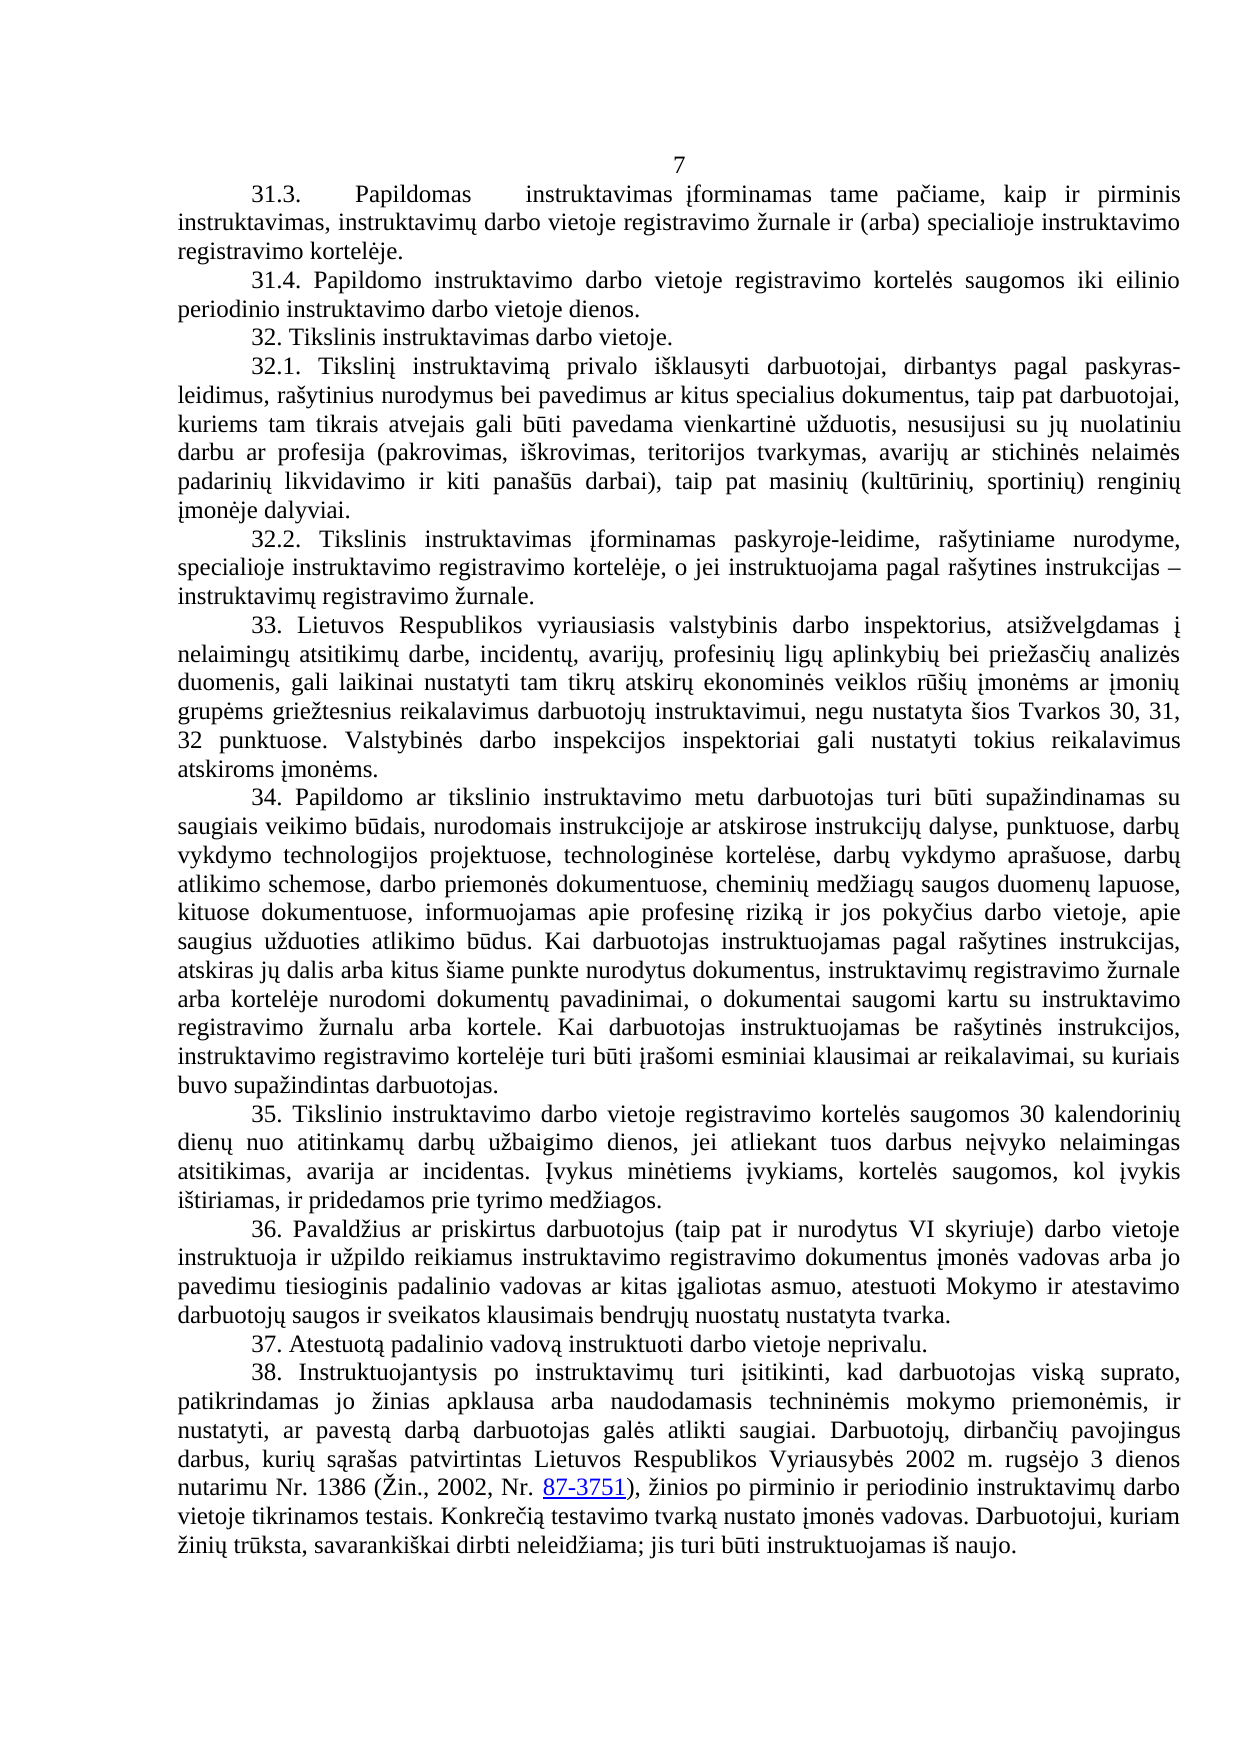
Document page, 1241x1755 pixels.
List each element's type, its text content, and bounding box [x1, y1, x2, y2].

text 31.4. Papildomo instruktavimo darbo vietoje registravimo kortelės saugomos iki eilinio periodinio instruktavimo darbo vietoje dienos. [177, 265, 1181, 322]
text 32. Tikslinis instruktavimas darbo vietoje. [177, 322, 1181, 351]
text 37. Atestuotą padalinio vadovą instruktuoti darbo vietoje neprivalu. [177, 1329, 1181, 1357]
text 32.2. Tikslinis instruktavimas įforminamas paskyroje-leidime, rašytiniame nurodyme, specialioje instruktavimo registravimo kortelėje, o jei instruktuojama pagal rašytines instrukcijas – instruktavimų registravimo žurnale. [177, 524, 1181, 610]
text 35. Tikslinio instruktavimo darbo vietoje registravimo kortelės saugomos 30 kalendorinių dienų nuo atitinkamų darbų užbaigimo dienos, jei atliekant tuos darbus neįvyko nelaimingas atsitikimas, avarija ar incidentas. Įvykus minėtiems įvykiams, kortelės saugomos, kol įvykis ištiriamas, ir pridedamos prie tyrimo medžiagos. [177, 1099, 1181, 1214]
text 32.1. Tikslinį instruktavimą privalo išklausyti darbuotojai, dirbantys pagal paskyras-leidimus, rašytinius nurodymus bei pavedimus ar kitus specialius dokumentus, taip pat darbuotojai, kuriems tam tikrais atvejais gali būti pavedama vienkartinė užduotis, nesusijusi su jų nuolatiniu darbu ar profesija (pakrovimas, iškrovimas, teritorijos tvarkymas, avarijų ar stichinės nelaimės padarinių likvidavimo ir kiti panašūs darbai), taip pat masinių (kultūrinių, sportinių) renginių įmonėje dalyviai. [177, 351, 1181, 524]
text 33. Lietuvos Respublikos vyriausiasis valstybinis darbo inspektorius, atsižvelgdamas į nelaimingų atsitikimų darbe, incidentų, avarijų, profesinių ligų aplinkybių bei priežasčių analizės duomenis, gali laikinai nustatyti tam tikrų atskirų ekonominės veiklos rūšių įmonėms ar įmonių grupėms griežtesnius reikalavimus darbuotojų instruktavimui, negu nustatyta šios Tvarkos 30, 31, 32 punktuose. Valstybinės darbo inspekcijos inspektoriai gali nustatyti tokius reikalavimus atskiroms įmonėms. [177, 610, 1181, 782]
text 31.3. Papildomas instruktavimas įforminamas tame pačiame, kaip ir pirminis instruktavimas, instruktavimų darbo vietoje registravimo žurnale ir (arba) specialioje instruktavimo registravimo kortelėje. [177, 179, 1181, 265]
text 38. Instruktuojantysis po instruktavimų turi įsitikinti, kad darbuotojas viską suprato, patikrindamas jo žinias apklausa arba naudodamasis techninėmis mokymo priemonėmis, ir nustatyti, ar pavestą darbą darbuotojas galės atlikti saugiai. Darbuotojų, dirbančių pavojingus darbus, kurių sąrašas patvirtintas Lietuvos Respublikos Vyriausybės 2002 m. rugsėjo 3 dienos nutarimu Nr. 1386 (Žin., 2002, Nr. 87-3751), žinios po pirminio ir periodinio instruktavimų darbo vietoje tikrinamos testais. Konkrečią testavimo tvarką nustato įmonės vadovas. Darbuotojui, kuriam žinių trūksta, savarankiškai dirbti neleidžiama; jis turi būti instruktuojamas iš naujo. [177, 1357, 1181, 1559]
text 34. Papildomo ar tikslinio instruktavimo metu darbuotojas turi būti supažindinamas su saugiais veikimo būdais, nurodomais instrukcijoje ar atskirose instrukcijų dalyse, punktuose, darbų vykdymo technologijos projektuose, technologinėse kortelėse, darbų vykdymo aprašuose, darbų atlikimo schemose, darbo priemonės dokumentuose, cheminių medžiagų saugos duomenų lapuose, kituose dokumentuose, informuojamas apie profesinę riziką ir jos pokyčius darbo vietoje, apie saugius užduoties atlikimo būdus. Kai darbuotojas instruktuojamas pagal rašytines instrukcijas, atskiras jų dalis arba kitus šiame punkte nurodytus dokumentus, instruktavimų registravimo žurnale arba kortelėje nurodomi dokumentų pavadinimai, o dokumentai saugomi kartu su instruktavimo registravimo žurnalu arba kortele. Kai darbuotojas instruktuojamas be rašytinės instrukcijos, instruktavimo registravimo kortelėje turi būti įrašomi esminiai klausimai ar reikalavimai, su kuriais buvo supažindintas darbuotojas. [177, 782, 1181, 1099]
text 36. Pavaldžius ar priskirtus darbuotojus (taip pat ir nurodytus VI skyriuje) darbo vietoje instruktuoja ir užpildo reikiamus instruktavimo registravimo dokumentus įmonės vadovas arba jo pavedimu tiesioginis padalinio vadovas ar kitas įgaliotas asmuo, atestuoti Mokymo ir atestavimo darbuotojų saugos ir sveikatos klausimais bendrųjų nuostatų nustatyta tvarka. [177, 1214, 1181, 1329]
